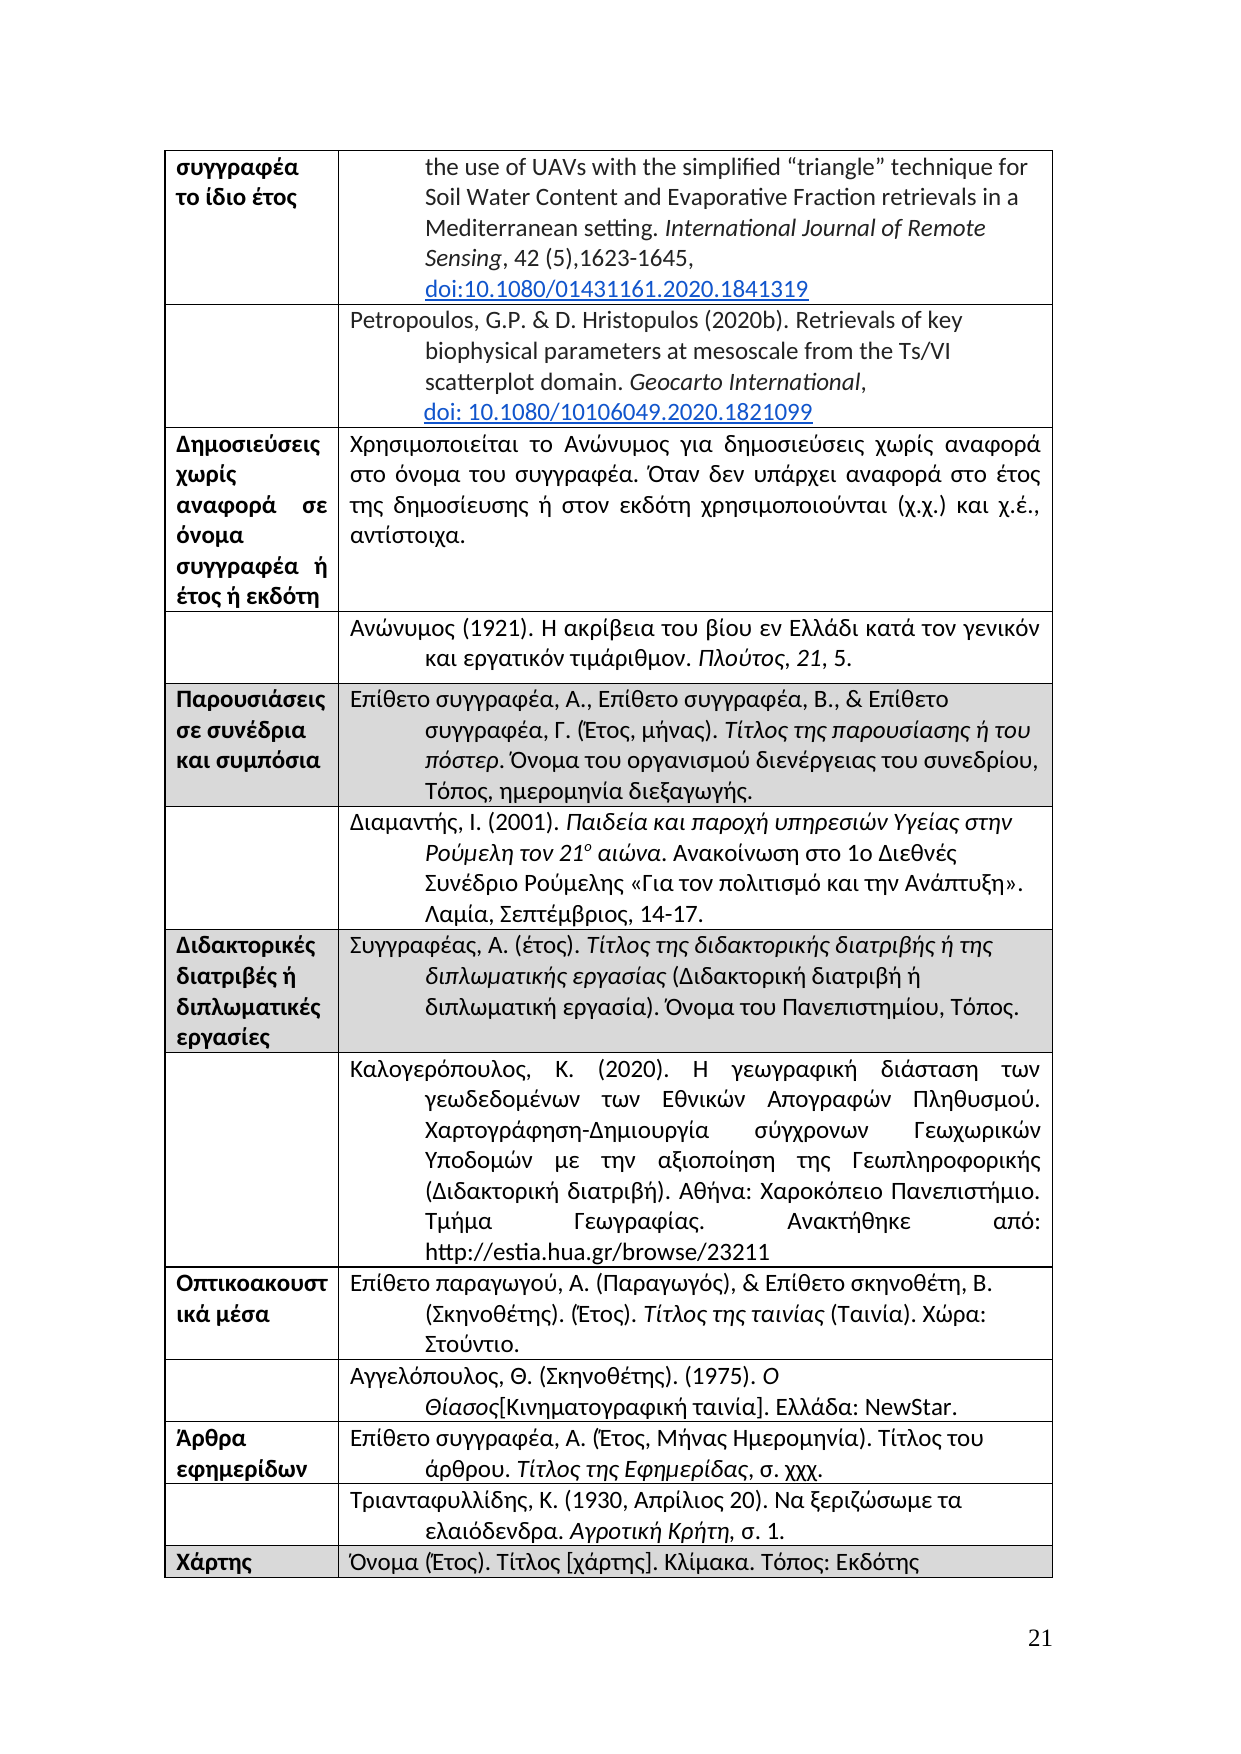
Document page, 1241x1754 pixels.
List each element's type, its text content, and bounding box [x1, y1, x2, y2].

table_cell Χάρτης [166, 1546, 338, 1577]
table_cell Αγγελόπουλος, Θ. (Σκηνοθέτης). (1975). Ο Θίασος[Κινηματογραφική ταινία]. Ελλάδα: NewStar. [339, 1360, 1052, 1421]
table_cell [166, 305, 338, 427]
table_cell [166, 1484, 338, 1545]
table_cell [166, 807, 338, 929]
table_cell Παρουσιάσεις σε συνέδρια και συμπόσια [166, 684, 338, 806]
table_cell Όνομα (Έτος). Τίτλος [χάρτης]. Κλίμακα. Τόπος: Εκδότης [339, 1546, 1052, 1577]
table_cell Επίθετο παραγωγού, Α. (Παραγωγός), & Επίθετο σκηνοθέτη, Β. (Σκηνοθέτης). (Έτος). Τίτλος της ταινίας (Ταινία). Χώρα: Στούντιο. [339, 1268, 1052, 1359]
table_cell Petropoulos, G.P. & D. Hristopulos (2020b). Retrievals of key biophysical parameters at mesoscale from the Ts/VI scatterplot domain. Geocarto International, doi: 10.1080/10106049.2020.1821099 [339, 305, 1052, 427]
table_cell Χρησιμοποιείται το Ανώνυμος για δημοσιεύσεις χωρίς αναφορά στο όνομα του συγγραφέα. Όταν δεν υπάρχει αναφορά στο έτος της δημοσίευσης ή στον εκδότη χρησιμοποιούνται (χ.χ.) και χ.έ., αντίστοιχα. [339, 428, 1052, 611]
table_cell [166, 612, 338, 682]
table_cell Επίθετο συγγραφέα, Α. (Έτος, Μήνας Ημερομηνία). Τίτλος του άρθρου. Τίτλος της Εφημερίδας, σ. χχχ. [339, 1422, 1052, 1483]
table_cell Διαμαντής, Ι. (2001). Παιδεία και παροχή υπηρεσιών Υγείας στην Ρούμελη τον 21ο αιώνα. Ανακοίνωση στο 1ο Διεθνές Συνέδριο Ρούμελης «Για τον πολιτισμό και την Ανάπτυξη». Λαμία, Σεπτέμβριος, 14-17. [339, 807, 1052, 929]
table_cell [166, 1053, 338, 1266]
table_cell Διδακτορικές διατριβές ή διπλωματικές εργασίες [166, 930, 338, 1052]
table_cell Συγγραφέας, Α. (έτος). Τίτλος της διδακτορικής διατριβής ή της διπλωματικής εργασίας (Διδακτορική διατριβή ή διπλωματική εργασία). Όνομα του Πανεπιστημίου, Τόπος. [339, 930, 1052, 1052]
table_cell Δημοσιεύσεις χωρίς αναφορά σε όνομα συγγραφέα ή έτος ή εκδότη [166, 428, 338, 611]
table_cell Επίθετο συγγραφέα, Α., Επίθετο συγγραφέα, Β., & Επίθετο συγγραφέα, Γ. (Έτος, μήνας). Τίτλος της παρουσίασης ή του πόστερ. Όνομα του οργανισμού διενέργειας του συνεδρίου, Τόπος, ημερομηνία διεξαγωγής. [339, 684, 1052, 806]
table_cell Άρθρα εφημερίδων [166, 1422, 338, 1483]
table_cell Ανώνυμος (1921). Η ακρίβεια του βίου εν Ελλάδι κατά τον γενικόν και εργατικόν τιμάριθμον. Πλούτος, 21, 5. [339, 612, 1052, 682]
table_cell συγγραφέα το ίδιο έτος [166, 151, 338, 304]
table_cell Καλογερόπουλος, Κ. (2020). Η γεωγραφική διάσταση των γεωδεδομένων των Εθνικών Απογραφών Πληθυσμού. Χαρτογράφηση-Δημιουργία σύγχρονων Γεωχωρικών Υποδομών με την αξιοποίηση της Γεωπληροφορικής (Διδακτορική διατριβή). Αθήνα: Χαροκόπειο Πανεπιστήμιο. Τμήμα Γεωγραφίας. Ανακτήθηκε από: http://estia.hua.gr/browse/23211 [339, 1053, 1052, 1266]
table_cell the use of UAVs with the simplified “triangle” technique for Soil Water Content and Evaporative Fraction retrievals in a Mediterranean setting. International Journal of Remote Sensing, 42 (5),1623-1645, doi:10.1080/01431161.2020.1841319 [339, 151, 1052, 304]
table_cell [166, 1360, 338, 1421]
table_cell Οπτικοακουστικά μέσα [166, 1268, 338, 1359]
table_cell Τριανταφυλλίδης, Κ. (1930, Απρίλιος 20). Να ξεριζώσωμε τα ελαιόδενδρα. Αγροτική Κρήτη, σ. 1. [339, 1484, 1052, 1545]
